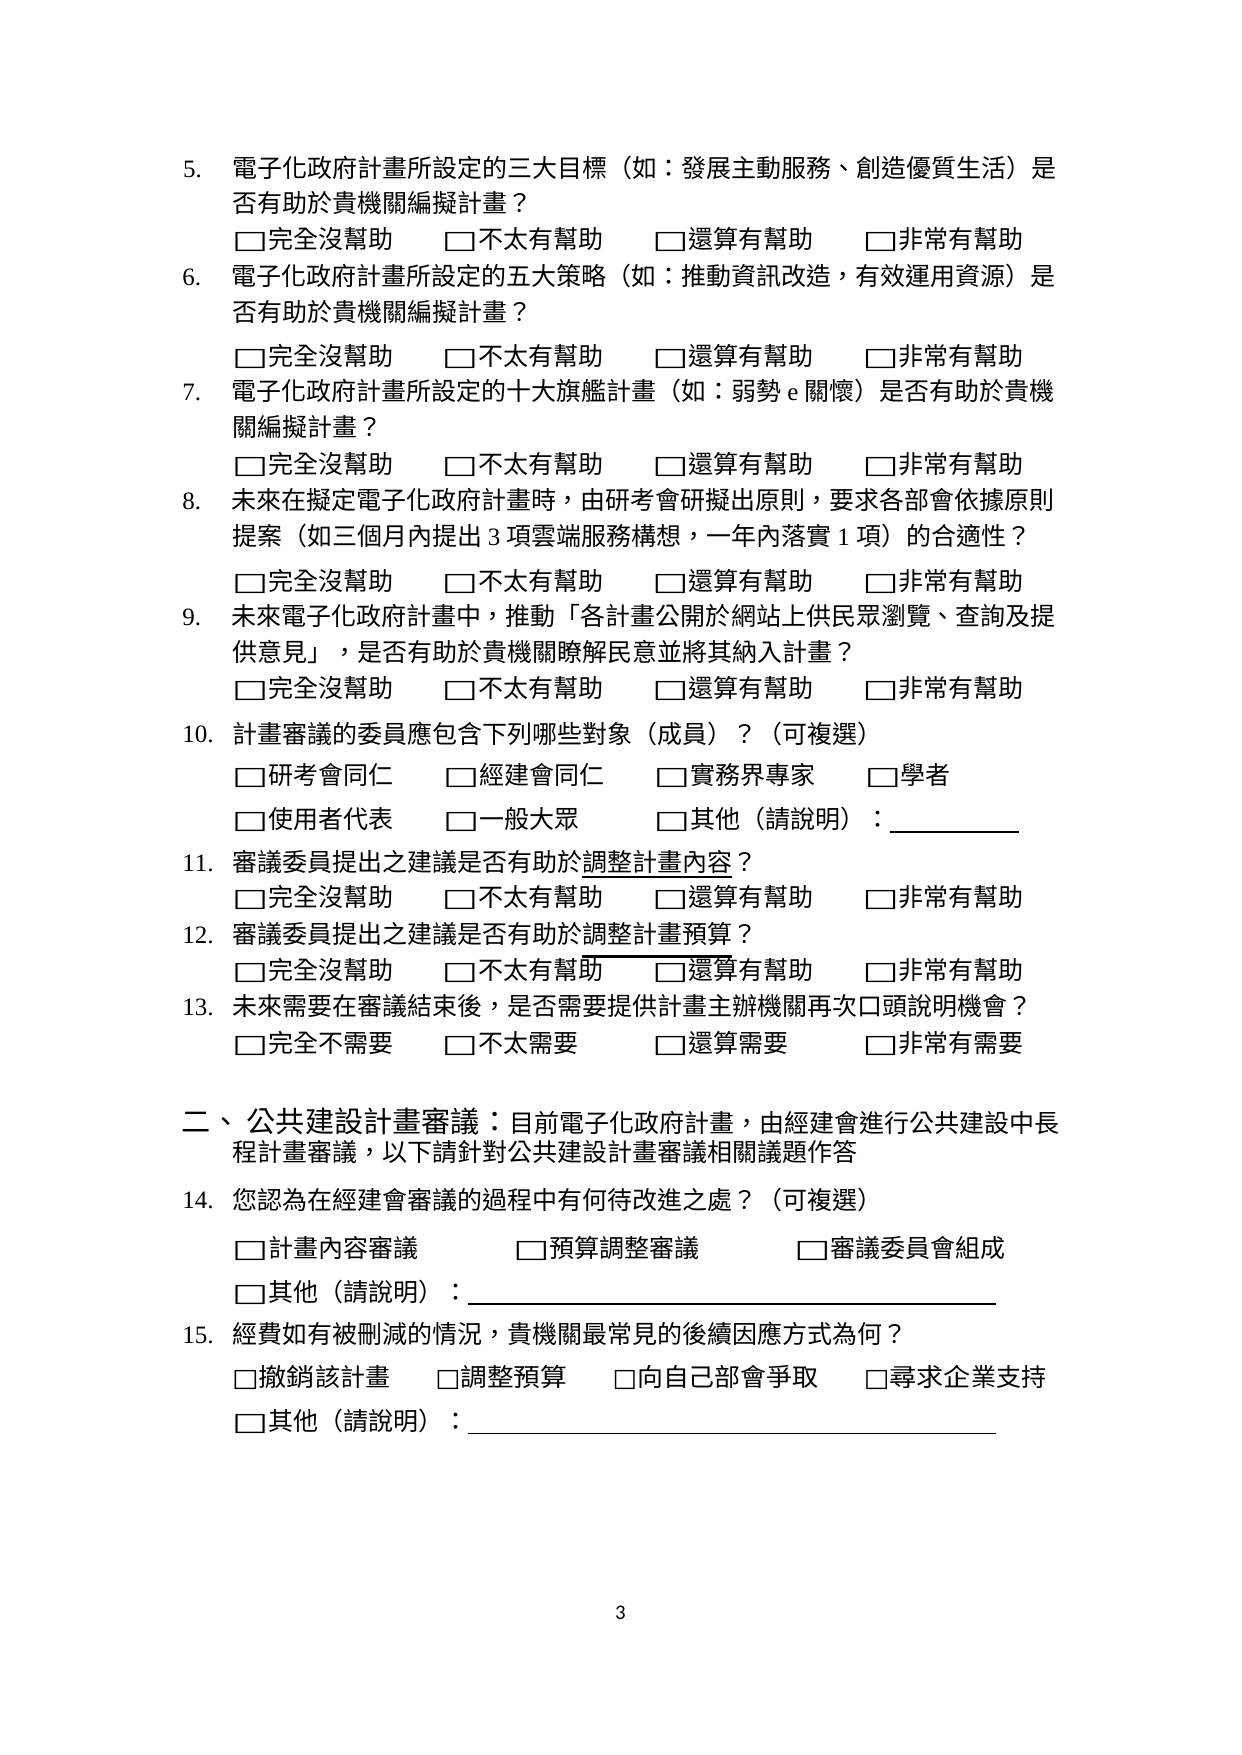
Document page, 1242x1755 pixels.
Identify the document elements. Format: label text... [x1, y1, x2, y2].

table_header □向自己部會爭取 [586, 1361, 838, 1401]
text 15. 經費如有被刪減的情況，貴機關最常見的後續因應方式為何？ [182, 1312, 1073, 1350]
table_header □學者 [834, 759, 1038, 799]
table_cell □其他（請說明）： [213, 1401, 1057, 1441]
text □完全沒幫助 □不太有幫助 □還算有幫助 □非常有幫助 [232, 878, 1073, 914]
text □完全沒幫助 □不太有幫助 □還算有幫助 □非常有幫助 [232, 950, 1073, 987]
text □完全沒幫助 □不太有幫助 □還算有幫助 □非常有幫助 [232, 669, 1073, 705]
table_header □撤銷該計畫 [213, 1361, 408, 1401]
text □完全沒幫助 □不太有幫助 □還算有幫助 □非常有幫助 [232, 444, 1073, 481]
text 13. 未來需要在審議結束後，是否需要提供計畫主辦機關再次口頭說明機會？ [182, 987, 1073, 1023]
text 9. 未來電子化政府計畫中，推動「各計畫公開於網站上供民眾瀏覽、查詢及提 供意見」，是否有助於貴機關瞭解民意並將其納入計畫？ [182, 596, 1063, 669]
table_header □經建會同仁 [412, 759, 623, 799]
text 8. 未來在擬定電子化政府計畫時，由研考會研擬出原則，要求各部會依據原則 提案（如三個月內提出 3 項雲端服務構想，一年內落實 1 項）的合適性？ [182, 481, 1063, 553]
text □完全沒幫助 □不太有幫助 □還算有幫助 □非常有幫助 [232, 220, 1073, 256]
table_header □預算調整審議 [460, 1231, 741, 1272]
table_header □調整預算 [409, 1361, 586, 1401]
text 11. 審議委員提出之建議是否有助於調整計畫內容？ [182, 839, 1073, 878]
table_header □尋求企業支持 [838, 1361, 1057, 1401]
text 14. 您認為在經建會審議的過程中有何待改進之處？（可複選） [182, 1171, 1073, 1213]
table_cell □使用者代表 [213, 799, 412, 839]
text □完全沒幫助 □不太有幫助 □還算有幫助 □非常有幫助 [232, 329, 1073, 371]
text 否有助於貴機關編擬計畫？ [232, 183, 1073, 220]
table_header □研考會同仁 [213, 759, 412, 799]
text 10. 計畫審議的委員應包含下列哪些對象（成員）？（可複選） [182, 705, 1073, 747]
text □完全不需要 □不太需要 □還算需要 □非常有需要 [232, 1023, 1073, 1059]
table_cell □其他（請說明）： [623, 799, 1038, 839]
text 7. 電子化政府計畫所設定的十大旗艦計畫（如：弱勢 e 關懷）是否有助於貴機 關編擬計畫？ [182, 372, 1063, 444]
table_header □審議委員會組成 [741, 1231, 1016, 1272]
text 5. 電子化政府計畫所設定的三大目標（如：發展主動服務、創造優質生活）是 [178, 146, 1061, 183]
table_header □計畫內容審議 [213, 1231, 460, 1272]
table_cell □一般大眾 [412, 799, 623, 839]
table_cell □其他（請說明）： [213, 1272, 1016, 1312]
table_header □實務界專家 [623, 759, 834, 799]
text 二、 公共建設計畫審議：目前電子化政府計畫，由經建會進行公共建設中長 程計畫審議，以下請針對公共建設計畫審議相關議題作答 [182, 1106, 1063, 1169]
text 6. 電子化政府計畫所設定的五大策略（如：推動資訊改造，有效運用資源）是 否有助於貴機關編擬計畫？ [182, 256, 1063, 329]
text □完全沒幫助 □不太有幫助 □還算有幫助 □非常有幫助 [232, 553, 1073, 596]
text 12. 審議委員提出之建議是否有助於調整計畫預算？ [182, 914, 1073, 950]
